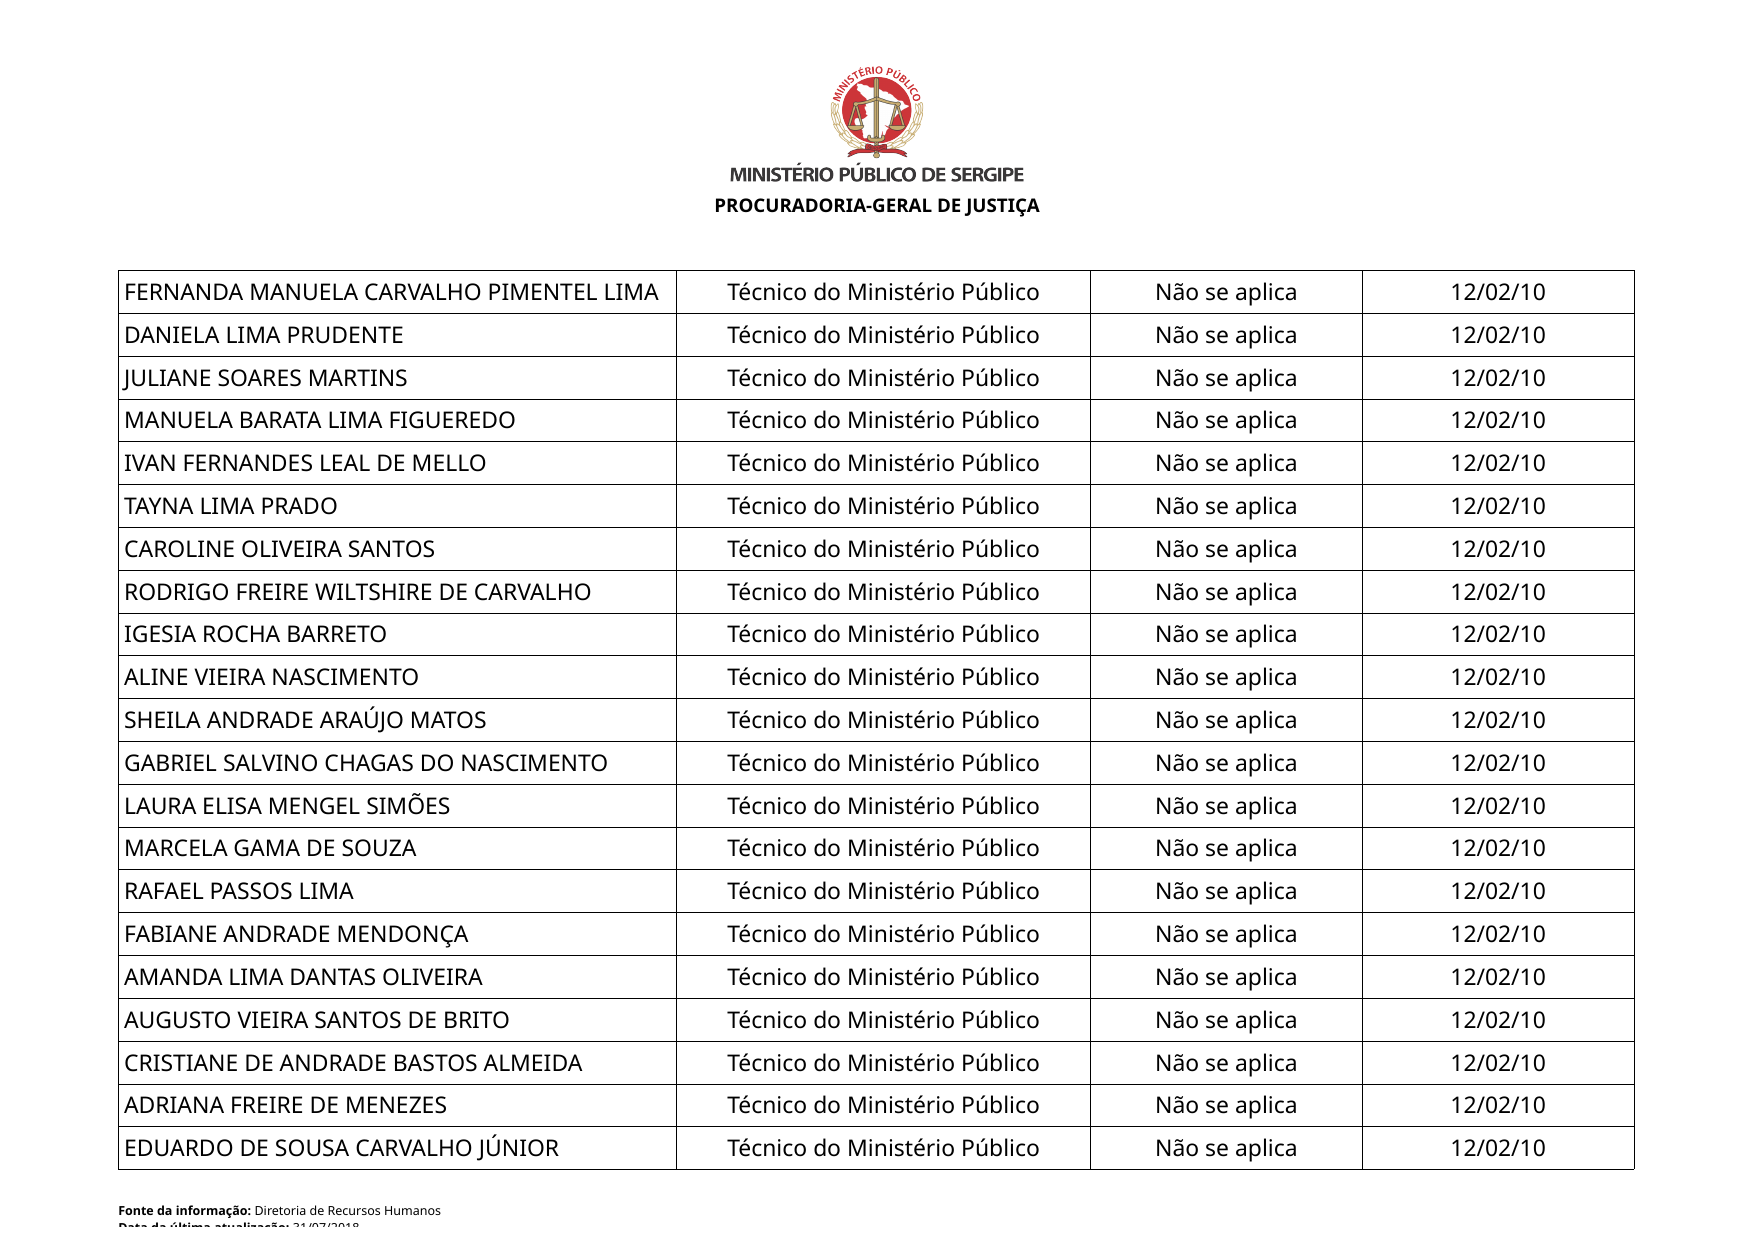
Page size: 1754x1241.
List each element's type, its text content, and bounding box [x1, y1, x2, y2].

table_cell 12/02/10 [1363, 999, 1634, 1041]
table_cell 12/02/10 [1363, 699, 1634, 741]
table_cell Não se aplica [1091, 870, 1362, 912]
table_cell Não se aplica [1091, 1085, 1362, 1126]
table_cell 12/02/10 [1363, 528, 1634, 570]
table_cell Não se aplica [1091, 1042, 1362, 1083]
table_cell Não se aplica [1091, 314, 1362, 356]
table_cell TAYNA LIMA PRADO [119, 485, 676, 527]
table_cell Não se aplica [1091, 614, 1362, 655]
table_cell 12/02/10 [1363, 1085, 1634, 1126]
table_cell Técnico do Ministério Público [677, 314, 1090, 356]
table_cell MANUELA BARATA LIMA FIGUEREDO [119, 400, 676, 441]
table_cell RODRIGO FREIRE WILTSHIRE DE CARVALHO [119, 571, 676, 612]
table_cell FERNANDA MANUELA CARVALHO PIMENTEL LIMA [119, 271, 676, 313]
table_cell Técnico do Ministério Público [677, 400, 1090, 441]
table_cell CAROLINE OLIVEIRA SANTOS [119, 528, 676, 570]
table_cell Técnico do Ministério Público [677, 614, 1090, 655]
table_cell Técnico do Ministério Público [677, 271, 1090, 313]
table_cell Técnico do Ministério Público [677, 913, 1090, 955]
table_cell 12/02/10 [1363, 614, 1634, 655]
table_cell Não se aplica [1091, 485, 1362, 527]
table_cell Não se aplica [1091, 999, 1362, 1041]
table_cell Técnico do Ministério Público [677, 828, 1090, 869]
table_cell Técnico do Ministério Público [677, 485, 1090, 527]
table_cell GABRIEL SALVINO CHAGAS DO NASCIMENTO [119, 742, 676, 784]
table_cell Não se aplica [1091, 442, 1362, 484]
table_cell DANIELA LIMA PRUDENTE [119, 314, 676, 356]
table_cell IVAN FERNANDES LEAL DE MELLO [119, 442, 676, 484]
table_cell Técnico do Ministério Público [677, 656, 1090, 698]
table_cell 12/02/10 [1363, 656, 1634, 698]
table_cell Técnico do Ministério Público [677, 1042, 1090, 1083]
table_cell 12/02/10 [1363, 1042, 1634, 1083]
table_cell Não se aplica [1091, 699, 1362, 741]
table_cell AUGUSTO VIEIRA SANTOS DE BRITO [119, 999, 676, 1041]
table_cell Técnico do Ministério Público [677, 357, 1090, 398]
table_cell Não se aplica [1091, 913, 1362, 955]
table_cell Técnico do Ministério Público [677, 742, 1090, 784]
table_cell 12/02/10 [1363, 314, 1634, 356]
table_cell Não se aplica [1091, 656, 1362, 698]
table_cell MARCELA GAMA DE SOUZA [119, 828, 676, 869]
table_cell Não se aplica [1091, 785, 1362, 827]
table_cell 12/02/10 [1363, 400, 1634, 441]
table_cell IGESIA ROCHA BARRETO [119, 614, 676, 655]
table_cell CRISTIANE DE ANDRADE BASTOS ALMEIDA [119, 1042, 676, 1083]
table_cell Não se aplica [1091, 956, 1362, 998]
table_cell 12/02/10 [1363, 742, 1634, 784]
table_cell 12/02/10 [1363, 870, 1634, 912]
table_cell ALINE VIEIRA NASCIMENTO [119, 656, 676, 698]
table_cell 12/02/10 [1363, 1127, 1634, 1169]
table_cell SHEILA ANDRADE ARAÚJO MATOS [119, 699, 676, 741]
table_cell Técnico do Ministério Público [677, 999, 1090, 1041]
table_cell 12/02/10 [1363, 357, 1634, 398]
picture [730, 66, 1024, 185]
table_cell ADRIANA FREIRE DE MENEZES [119, 1085, 676, 1126]
table_cell 12/02/10 [1363, 271, 1634, 313]
table_cell JULIANE SOARES MARTINS [119, 357, 676, 398]
table_cell 12/02/10 [1363, 828, 1634, 869]
table_cell Técnico do Ministério Público [677, 699, 1090, 741]
table_cell Não se aplica [1091, 357, 1362, 398]
table_cell 12/02/10 [1363, 785, 1634, 827]
table_cell Técnico do Ministério Público [677, 956, 1090, 998]
table_cell 12/02/10 [1363, 913, 1634, 955]
table_cell 12/02/10 [1363, 485, 1634, 527]
table_cell LAURA ELISA MENGEL SIMÕES [119, 785, 676, 827]
table_cell Técnico do Ministério Público [677, 1085, 1090, 1126]
table_cell 12/02/10 [1363, 571, 1634, 612]
table_cell Não se aplica [1091, 400, 1362, 441]
table_cell Técnico do Ministério Público [677, 870, 1090, 912]
table_cell Não se aplica [1091, 528, 1362, 570]
table_cell RAFAEL PASSOS LIMA [119, 870, 676, 912]
table_cell Não se aplica [1091, 742, 1362, 784]
table_cell AMANDA LIMA DANTAS OLIVEIRA [119, 956, 676, 998]
table_cell 12/02/10 [1363, 442, 1634, 484]
table_cell Técnico do Ministério Público [677, 785, 1090, 827]
table_cell Não se aplica [1091, 271, 1362, 313]
table_cell 12/02/10 [1363, 956, 1634, 998]
table_cell EDUARDO DE SOUSA CARVALHO JÚNIOR [119, 1127, 676, 1169]
table_cell Técnico do Ministério Público [677, 1127, 1090, 1169]
table_cell Técnico do Ministério Público [677, 571, 1090, 612]
table_cell Não se aplica [1091, 571, 1362, 612]
table_cell Não se aplica [1091, 828, 1362, 869]
table_cell FABIANE ANDRADE MENDONÇA [119, 913, 676, 955]
table_cell Técnico do Ministério Público [677, 442, 1090, 484]
table_cell Não se aplica [1091, 1127, 1362, 1169]
table_cell Técnico do Ministério Público [677, 528, 1090, 570]
